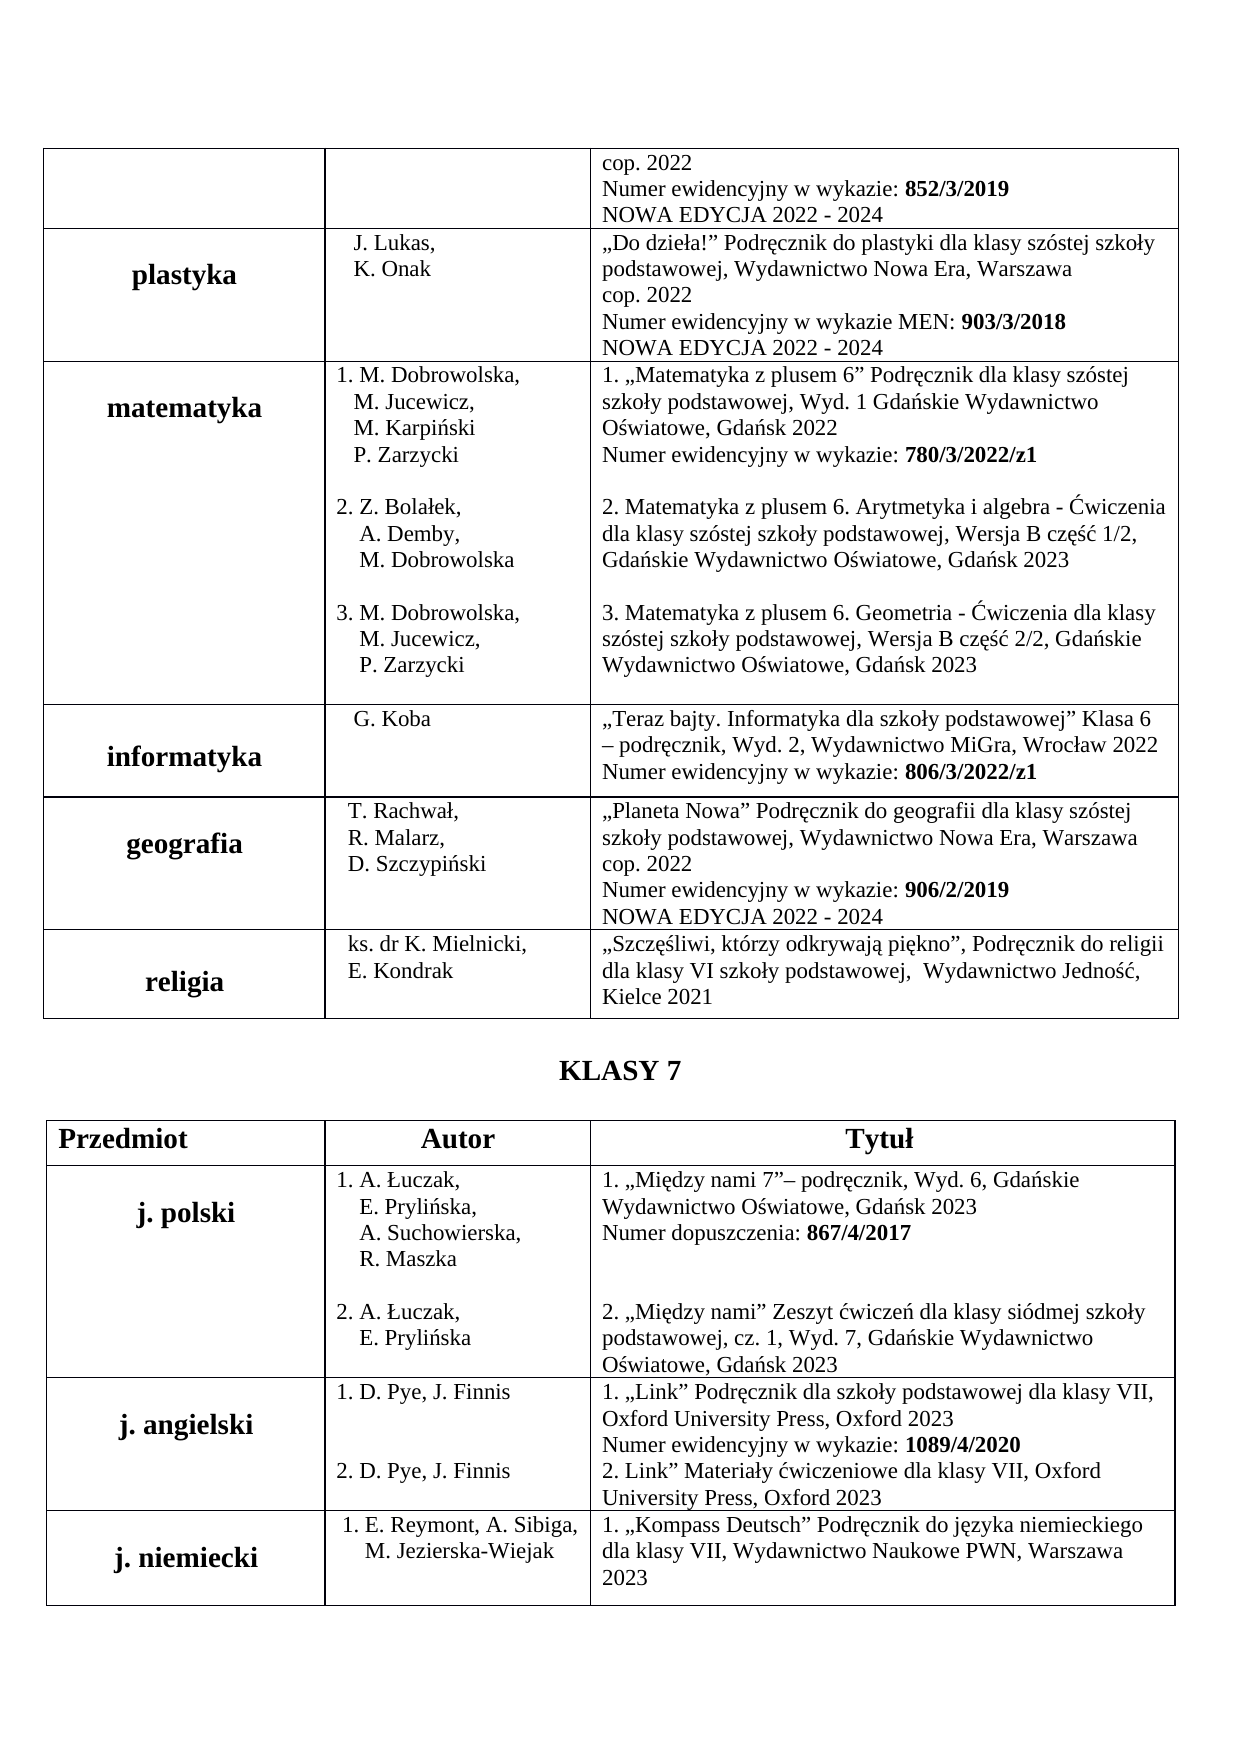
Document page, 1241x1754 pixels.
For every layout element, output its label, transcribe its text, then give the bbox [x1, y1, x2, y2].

table_cell 1. E. Reymont, A. Sibiga, M. Jezierska-Wiejak [326, 1511, 590, 1605]
table_cell 1. „Link” Podręcznik dla szkoły podstawowej dla klasy VII, Oxford University Press, Oxford 2023 Numer ewidencyjny w wykazie: 1089/4/2020 2. Link” Materiały ćwiczeniowe dla klasy VII, Oxford University Press, Oxford 2023 [591, 1378, 1174, 1510]
table_cell J. Lukas, K. Onak [326, 229, 590, 361]
table_cell 1. D. Pye, J. Finnis 2. D. Pye, J. Finnis [326, 1378, 590, 1510]
table_cell 1. M. Dobrowolska, M. Jucewicz, M. Karpiński P. Zarzycki 2. Z. Bolałek, A. Demby, M. Dobrowolska 3. M. Dobrowolska, M. Jucewicz, P. Zarzycki [326, 362, 590, 704]
table_cell cop. 2022 Numer ewidencyjny w wykazie: 852/3/2019 NOWA EDYCJA 2022 - 2024 [591, 149, 1178, 228]
table_cell plastyka [44, 229, 324, 361]
table_cell matematyka [44, 362, 324, 704]
table_header Tytuł [591, 1121, 1174, 1165]
text KLASY 7 [148, 1053, 1093, 1086]
table_cell j. niemiecki [47, 1511, 324, 1605]
table_cell 1. A. Łuczak, E. Prylińska, A. Suchowierska, R. Maszka 2. A. Łuczak, E. Prylińska [326, 1166, 590, 1377]
table_cell „Szczęśliwi, którzy odkrywają piękno”, Podręcznik do religii dla klasy VI szkoły podstawowej, Wydawnictwo Jedność, Kielce 2021 [591, 930, 1178, 1018]
table_cell [326, 149, 590, 228]
table_cell 1. „Kompass Deutsch” Podręcznik do języka niemieckiego dla klasy VII, Wydawnictwo Naukowe PWN, Warszawa 2023 [591, 1511, 1174, 1605]
table_cell „Teraz bajty. Informatyka dla szkoły podstawowej” Klasa 6 – podręcznik, Wyd. 2, Wydawnictwo MiGra, Wrocław 2022 Numer ewidencyjny w wykazie: 806/3/2022/z1 [591, 705, 1178, 796]
table_cell „Do dzieła!” Podręcznik do plastyki dla klasy szóstej szkoły podstawowej, Wydawnictwo Nowa Era, Warszawa cop. 2022 Numer ewidencyjny w wykazie MEN: 903/3/2018 NOWA EDYCJA 2022 - 2024 [591, 229, 1178, 361]
table_cell informatyka [44, 705, 324, 796]
table_header Autor [326, 1121, 590, 1165]
table_cell j. polski [47, 1166, 324, 1377]
table_cell 1. „Między nami 7”– podręcznik, Wyd. 6, Gdańskie Wydawnictwo Oświatowe, Gdańsk 2023 Numer dopuszczenia: 867/4/2017 2. „Między nami” Zeszyt ćwiczeń dla klasy siódmej szkoły podstawowej, cz. 1, Wyd. 7, Gdańskie Wydawnictwo Oświatowe, Gdańsk 2023 [591, 1166, 1174, 1377]
table_cell j. angielski [47, 1378, 324, 1510]
table_header Przedmiot [47, 1121, 324, 1165]
table_cell geografia [44, 798, 324, 929]
table_cell [44, 149, 324, 228]
table_cell religia [44, 930, 324, 1018]
table_cell 1. „Matematyka z plusem 6” Podręcznik dla klasy szóstej szkoły podstawowej, Wyd. 1 Gdańskie Wydawnictwo Oświatowe, Gdańsk 2022 Numer ewidencyjny w wykazie: 780/3/2022/z1 2. Matematyka z plusem 6. Arytmetyka i algebra - Ćwiczenia dla klasy szóstej szkoły podstawowej, Wersja B część 1/2, Gdańskie Wydawnictwo Oświatowe, Gdańsk 2023 3. Matematyka z plusem 6. Geometria - Ćwiczenia dla klasy szóstej szkoły podstawowej, Wersja B część 2/2, Gdańskie Wydawnictwo Oświatowe, Gdańsk 2023 [591, 362, 1178, 704]
table_cell ks. dr K. Mielnicki, E. Kondrak [326, 930, 590, 1018]
table_cell G. Koba [326, 705, 590, 796]
table_cell T. Rachwał, R. Malarz, D. Szczypiński [326, 798, 590, 929]
table_cell „Planeta Nowa” Podręcznik do geografii dla klasy szóstej szkoły podstawowej, Wydawnictwo Nowa Era, Warszawa cop. 2022 Numer ewidencyjny w wykazie: 906/2/2019 NOWA EDYCJA 2022 - 2024 [591, 798, 1178, 929]
